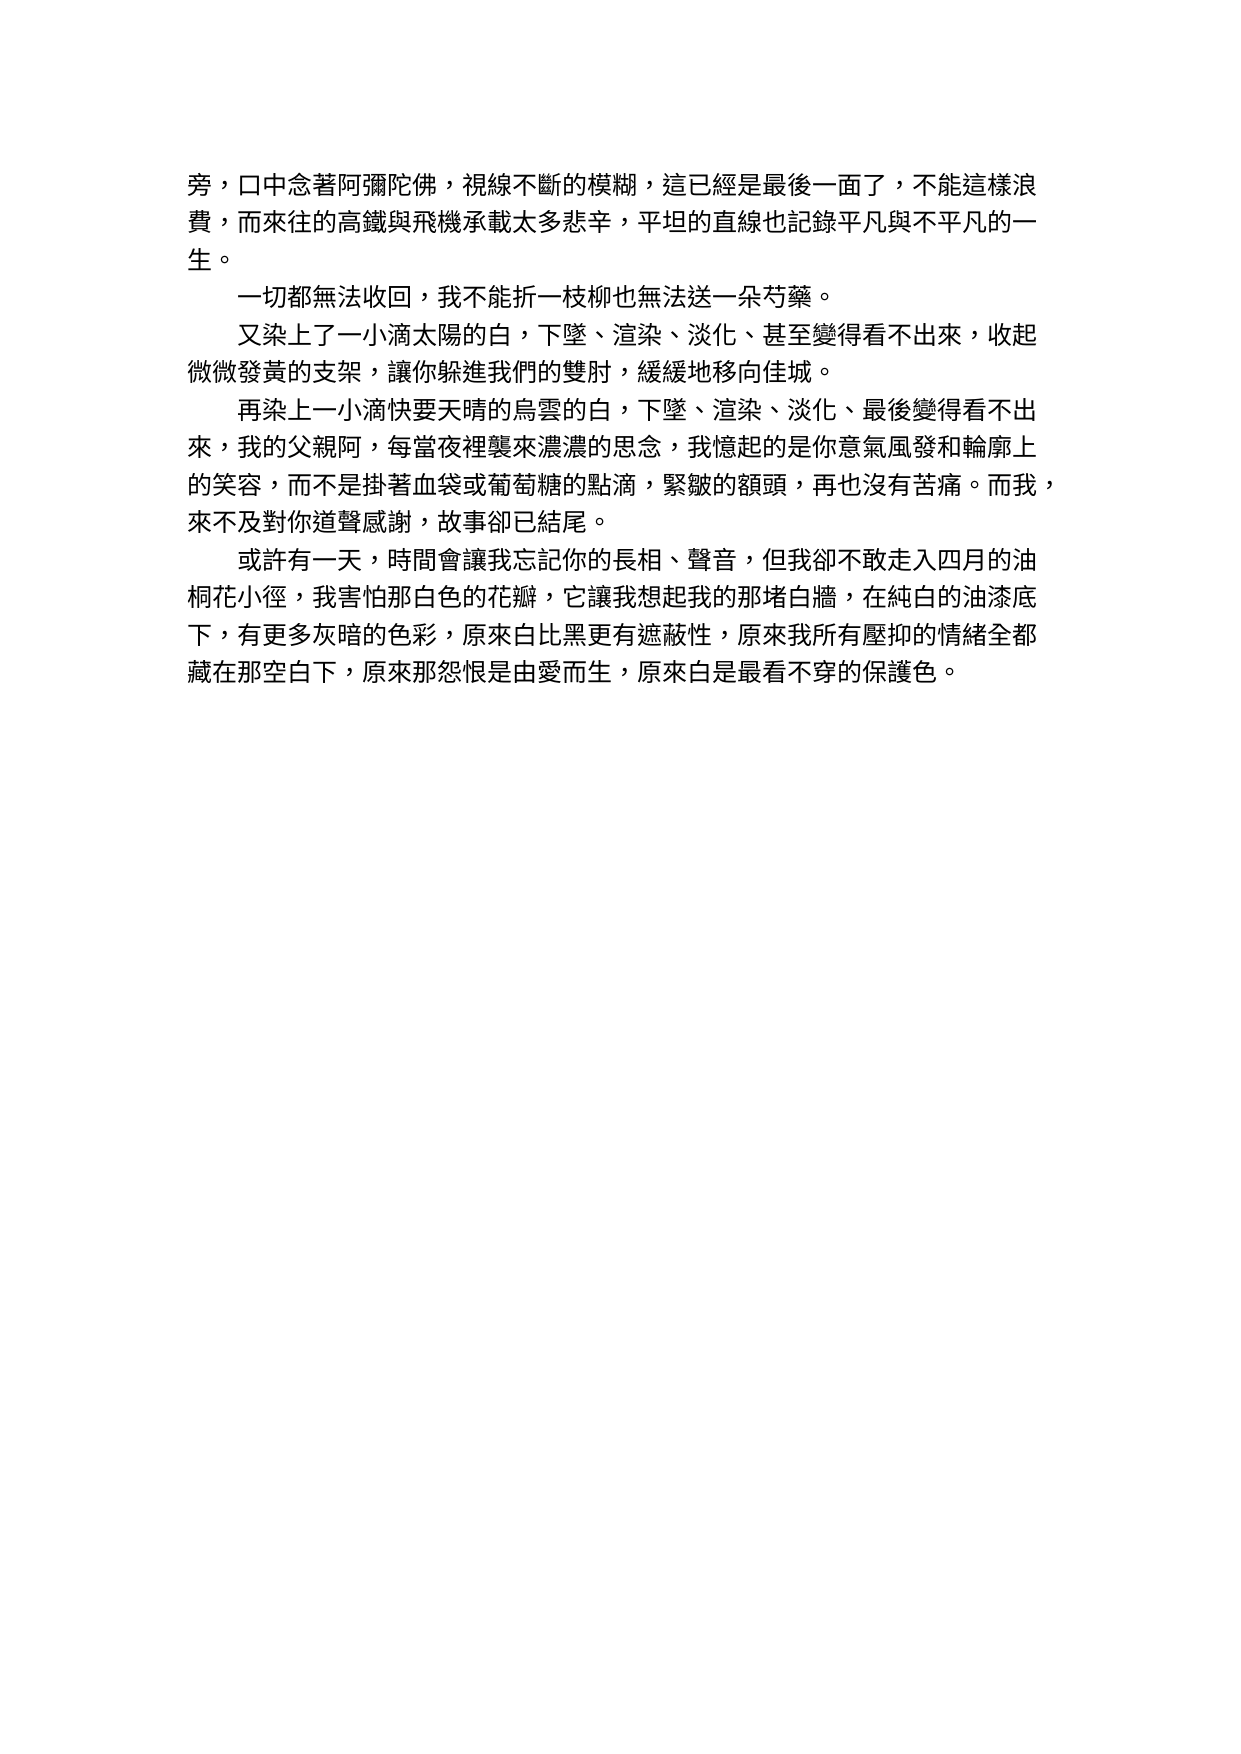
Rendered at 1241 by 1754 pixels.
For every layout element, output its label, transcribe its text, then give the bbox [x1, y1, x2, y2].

text 又染上了一小滴太陽的白，下墜、渲染、淡化、甚至變得看不出來，收起微微發黃的支架，讓你躲進我們的雙肘，緩緩地移向佳城。 [187, 314, 1053, 389]
text 再染上一小滴快要天晴的烏雲的白，下墜、渲染、淡化、最後變得看不出來，我的父親阿，每當夜裡襲來濃濃的思念，我憶起的是你意氣風發和輪廓上的笑容，而不是掛著血袋或葡萄糖的點滴，緊皺的額頭，再也沒有苦痛。而我，來不及對你道聲感謝，故事卻已結尾。 [187, 389, 1053, 539]
text 或許有一天，時間會讓我忘記你的長相、聲音，但我卻不敢走入四月的油桐花小徑，我害怕那白色的花瓣，它讓我想起我的那堵白牆，在純白的油漆底下，有更多灰暗的色彩，原來白比黑更有遮蔽性，原來我所有壓抑的情緒全都藏在那空白下，原來那怨恨是由愛而生，原來白是最看不穿的保護色。 [187, 539, 1053, 689]
text 旁，口中念著阿彌陀佛，視線不斷的模糊，這已經是最後一面了，不能這樣浪費，而來往的高鐵與飛機承載太多悲辛，平坦的直線也記錄平凡與不平凡的一生。 [187, 164, 1053, 277]
text 一切都無法收回，我不能折一枝柳也無法送一朵芍藥。 [187, 277, 1053, 314]
